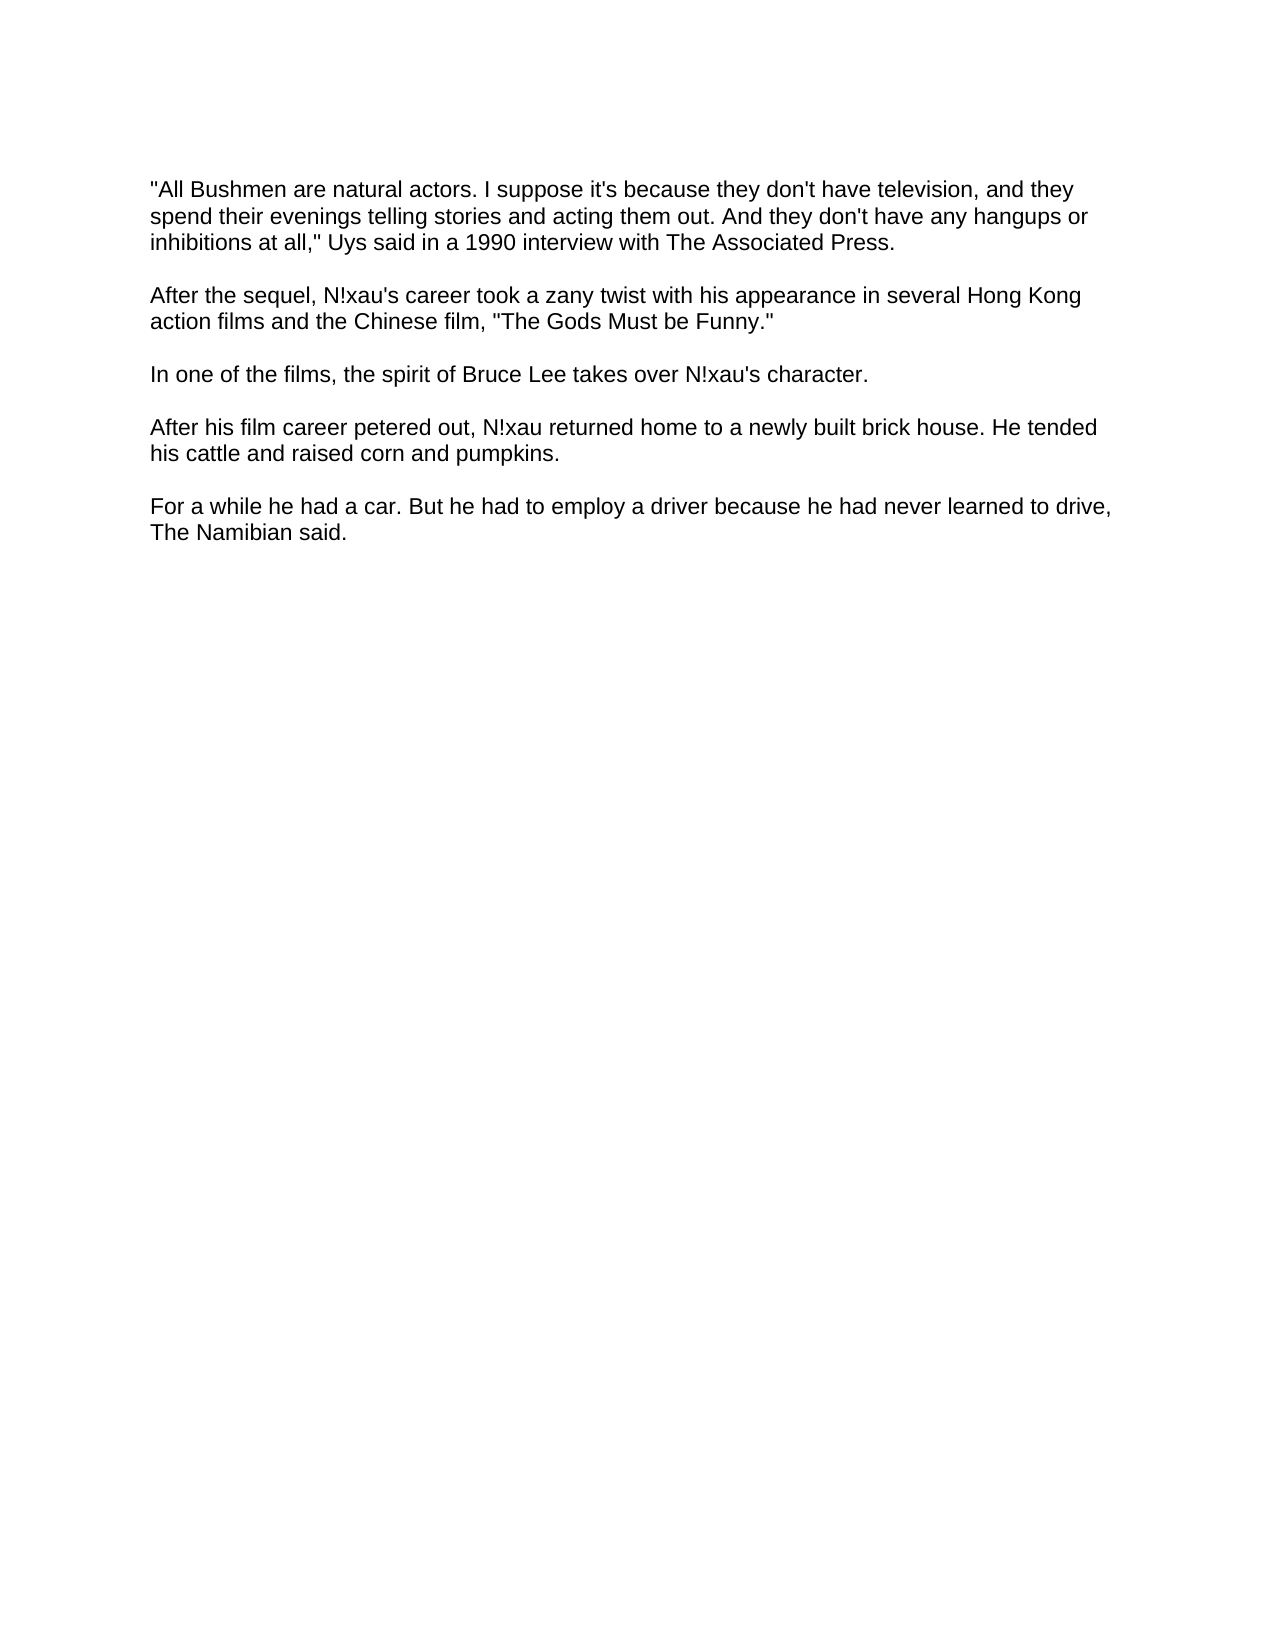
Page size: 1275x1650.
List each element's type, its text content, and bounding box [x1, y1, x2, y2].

text In one of the films, the spirit of Bruce Lee takes over N!xau's character. [150, 361, 1125, 387]
text "All Bushmen are natural actors. I suppose it's because they don't have television, and they spend their evenings telling stories and acting them out. And they don't have any hangups or inhibitions at all," Uys said in a 1990 interview with The Associated Press. [150, 176, 1125, 255]
text After his film career petered out, N!xau returned home to a newly built brick house. He tended his cattle and raised corn and pumpkins. [150, 413, 1125, 466]
text After the sequel, N!xau's career took a zany twist with his appearance in several Hong Kong action films and the Chinese film, "The Gods Must be Funny." [150, 282, 1125, 334]
text For a while he had a car. But he had to employ a driver because he had never learned to drive, The Namibian said. [150, 493, 1125, 545]
